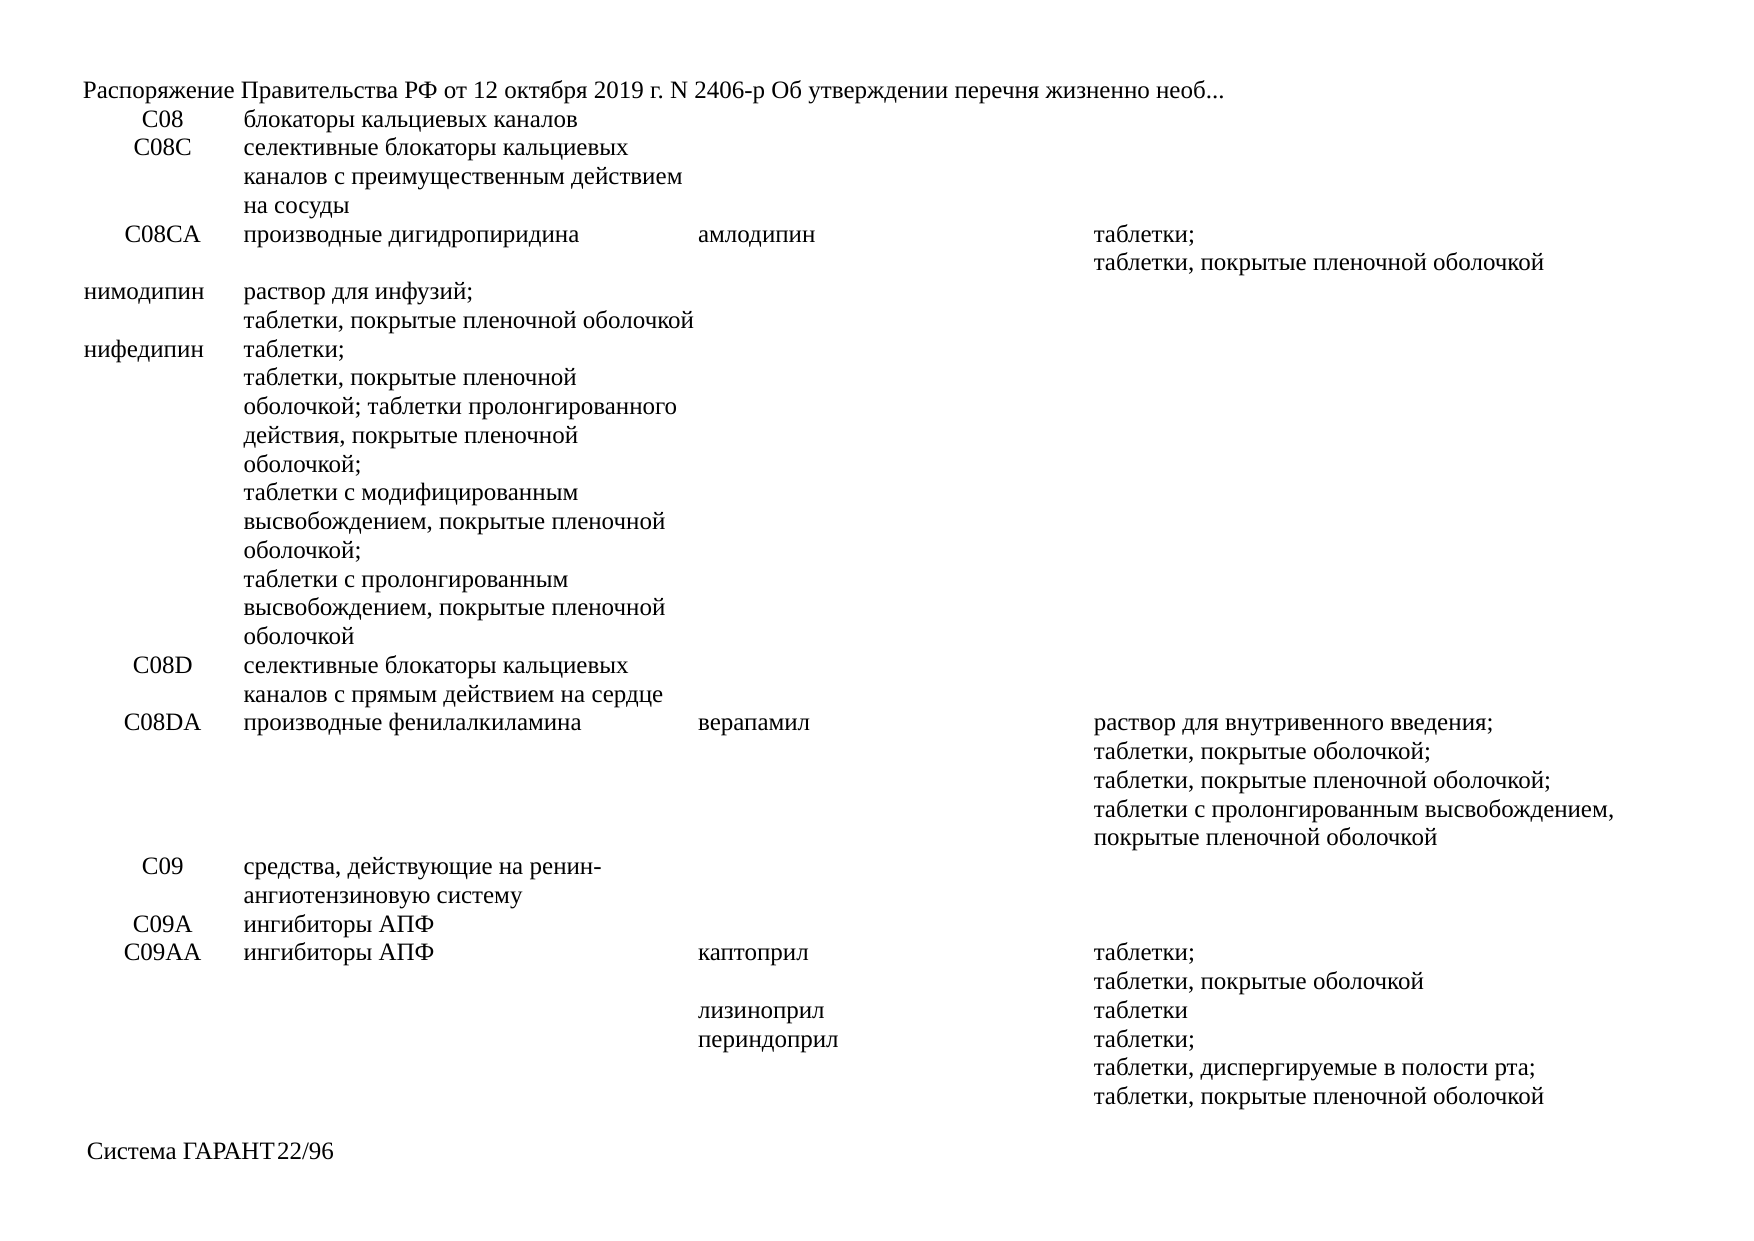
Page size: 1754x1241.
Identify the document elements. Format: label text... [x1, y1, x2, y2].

table_cell [1093, 104, 1659, 132]
table_cell [1093, 276, 1659, 334]
table_cell раствор для внутривенного введения; таблетки, покрытые оболочкой; таблетки, покрытые пленочной оболочкой; таблетки с пролонгированным высвобождением, покрытые пленочной оболочкой [1093, 708, 1659, 851]
table_cell [697, 851, 1092, 909]
table_cell [1093, 133, 1659, 219]
table_cell C09A [83, 909, 242, 937]
table_cell ингибиторы АПФ [242, 938, 697, 995]
table_cell нифедипин [83, 334, 242, 650]
table_cell [697, 909, 1092, 937]
table_cell [697, 133, 1092, 219]
table_cell каптоприл [697, 938, 1092, 995]
table_cell нимодипин [83, 276, 242, 334]
table_cell [242, 995, 697, 1024]
table_cell [697, 276, 1092, 334]
table_cell C09AA [83, 938, 242, 995]
table_cell раствор для инфузий; таблетки, покрытые пленочной оболочкой [242, 276, 697, 334]
table_cell селективные блокаторы кальциевых каналов с прямым действием на сердце [242, 650, 697, 707]
table_cell [1093, 334, 1659, 650]
table_cell [1093, 851, 1659, 909]
table_cell [697, 334, 1092, 650]
table_cell [242, 1024, 697, 1110]
table_cell ингибиторы АПФ [242, 909, 697, 937]
table_cell селективные блокаторы кальциевых каналов с преимущественным действием на сосуды [242, 133, 697, 219]
table_cell таблетки; таблетки, покрытые пленочной оболочкой [1093, 219, 1659, 276]
table_cell таблетки; таблетки, покрытые оболочкой [1093, 938, 1659, 995]
table_cell [83, 1024, 242, 1110]
table_cell верапамил [697, 708, 1092, 851]
table_cell таблетки [1093, 995, 1659, 1024]
table_cell [83, 995, 242, 1024]
table_cell производные дигидропиридина [242, 219, 697, 276]
table_cell C08 [83, 104, 242, 132]
table_cell блокаторы кальциевых каналов [242, 104, 697, 132]
table_cell C08C [83, 133, 242, 219]
table_cell таблетки; таблетки, покрытые пленочной оболочкой; таблетки пролонгированного действия, покрытые пленочной оболочкой; таблетки с модифицированным высвобождением, покрытые пленочной оболочкой; таблетки с пролонгированным высвобождением, покрытые пленочной оболочкой [242, 334, 697, 650]
table_cell лизиноприл [697, 995, 1092, 1024]
table_cell средства, действующие на ренин-ангиотензиновую систему [242, 851, 697, 909]
table_cell [1093, 650, 1659, 707]
table_cell C08CA [83, 219, 242, 276]
table_cell производные фенилалкиламина [242, 708, 697, 851]
table_cell таблетки; таблетки, диспергируемые в полости рта; таблетки, покрытые пленочной оболочкой [1093, 1024, 1659, 1110]
table_cell C08D [83, 650, 242, 707]
table_cell периндоприл [697, 1024, 1092, 1110]
table_cell амлодипин [697, 219, 1092, 276]
table_cell C09 [83, 851, 242, 909]
table_cell C08DA [83, 708, 242, 851]
table_cell [697, 104, 1092, 132]
table_cell [697, 650, 1092, 707]
table_cell [1093, 909, 1659, 937]
